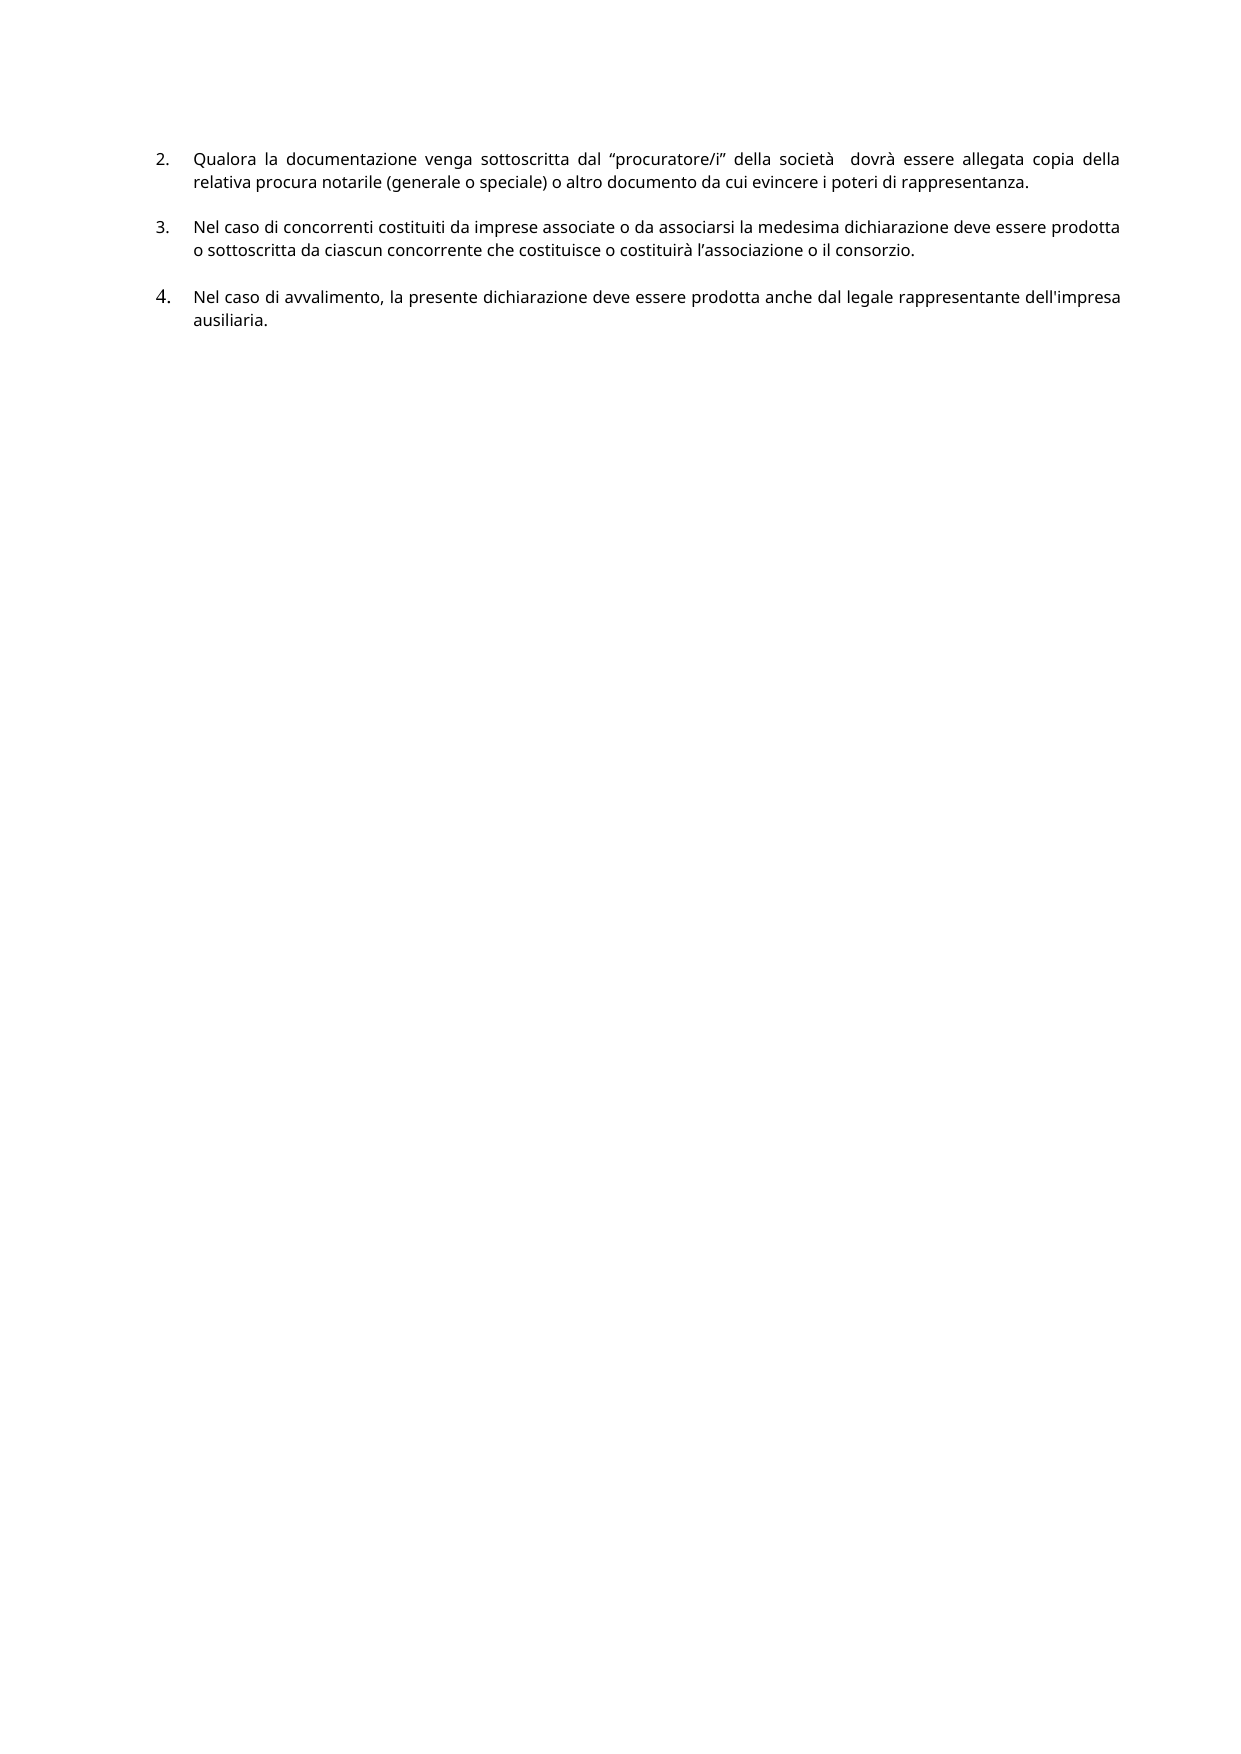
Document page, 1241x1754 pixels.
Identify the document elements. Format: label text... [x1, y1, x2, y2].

list Nel caso di concorrenti costituiti da imprese associate o da associarsi la medesima dichiarazione deve essere prodotta o sottoscritta da ciascun concorrente che costituisce o costituirà l’associazione o il consorzio. [156, 216, 1122, 261]
list Nel caso di avvalimento, la presente dichiarazione deve essere prodotta anche dal legale rappresentante dell'impresa ausiliaria. [156, 284, 1122, 331]
list Qualora la documentazione venga sottoscritta dal “procuratore/i” della società dovrà essere allegata copia della relativa procura notarile (generale o speciale) o altro documento da cui evincere i poteri di rappresentanza. [156, 148, 1122, 193]
